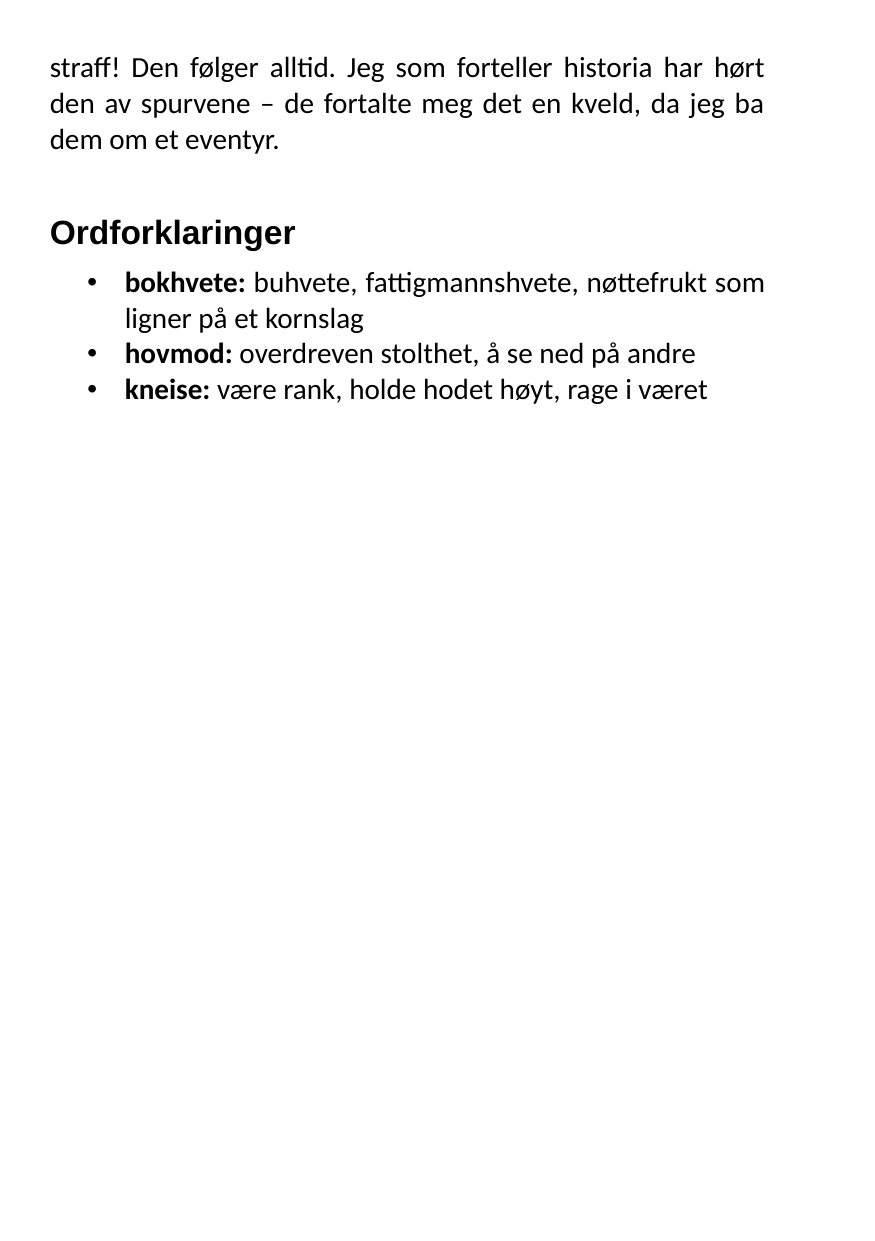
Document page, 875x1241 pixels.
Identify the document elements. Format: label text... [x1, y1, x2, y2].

list bokhvete: buhvete, fattigmannshvete, nøttefrukt som ligner på et kornslag [87, 264, 765, 335]
list hovmod: overdreven stolthet, å se ned på andre [87, 335, 765, 371]
list kneise: være rank, holde hodet høyt, rage i været [87, 371, 765, 407]
text straff! Den følger alltid. Jeg som forteller historia har hørt den av spurvene – de fortalte meg det en kveld, da jeg ba dem om et eventyr. [49, 49, 765, 156]
subtitle Ordforklaringer [49, 213, 765, 252]
